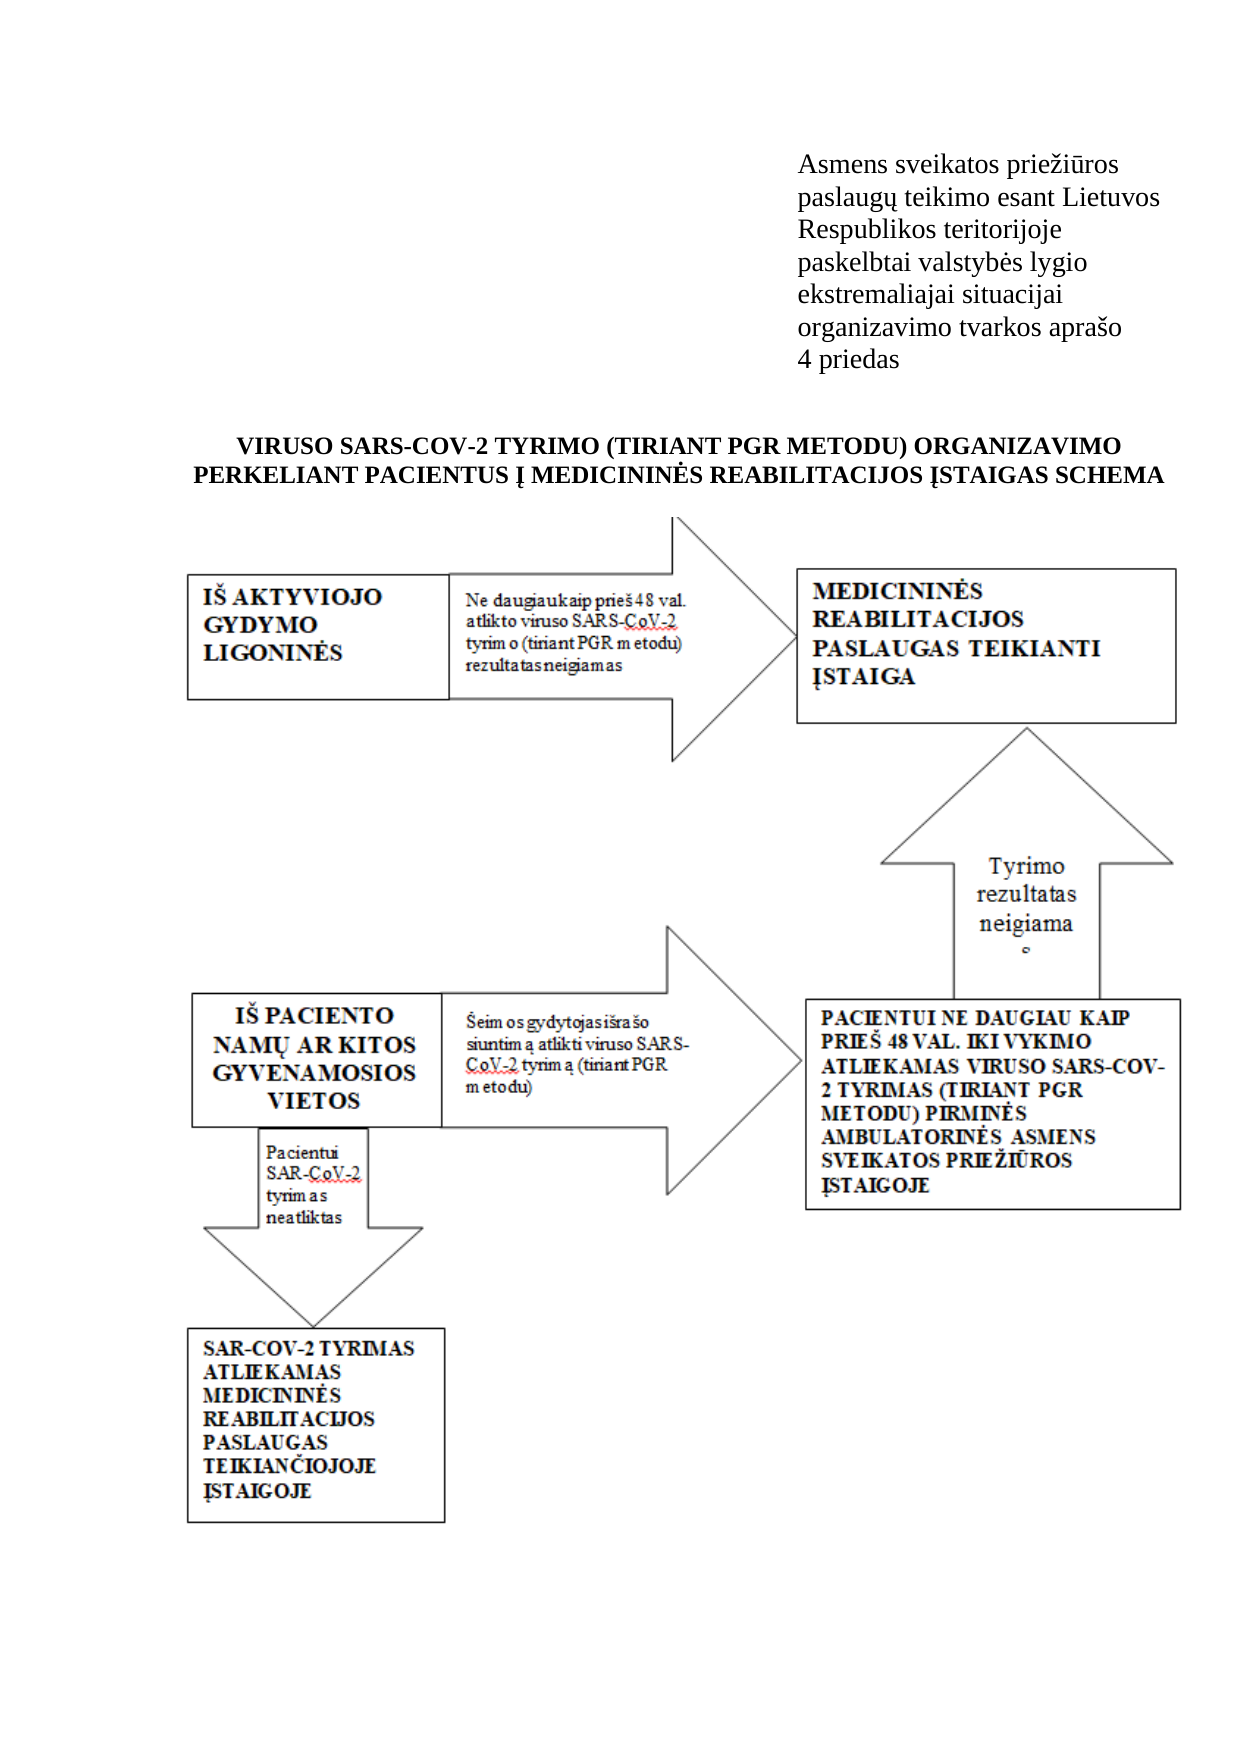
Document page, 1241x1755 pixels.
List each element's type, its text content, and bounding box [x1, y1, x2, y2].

text VIRUSO SARS-COV-2 TYRIMO (TIRIANT PGR METODU) ORGANIZAVIMO PERKELIANT PACIENTUS Į MEDICININĖS REABILITACIJOS ĮSTAIGAS SCHEMA [177, 431, 1181, 489]
text Asmens sveikatos priežiūros paslaugų teikimo esant Lietuvos Respublikos teritorijoje paskelbtai valstybės lygio ekstremaliajai situacijai organizavimo tvarkos aprašo 4 priedas [797, 148, 1181, 374]
